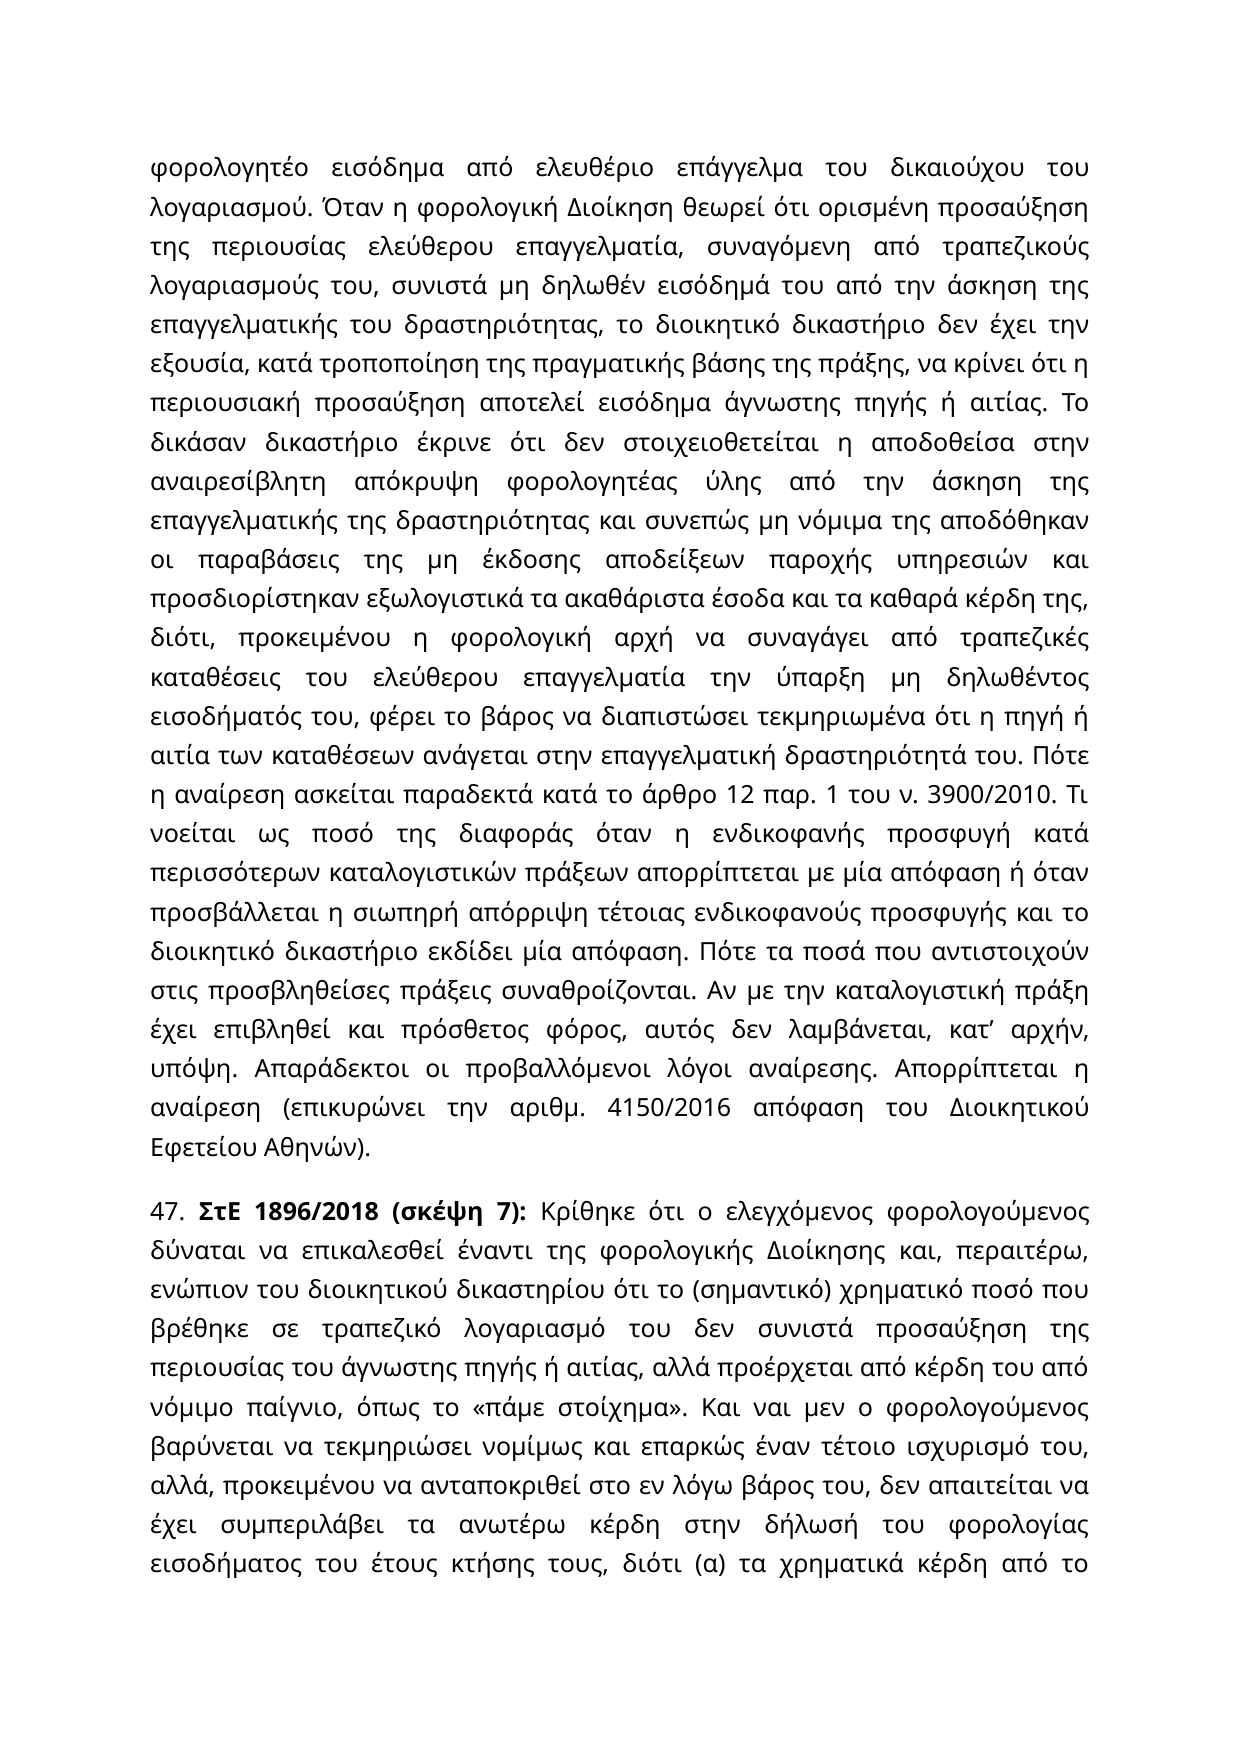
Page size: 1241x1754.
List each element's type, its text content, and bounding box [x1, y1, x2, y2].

text φορολογητέο εισόδημα από ελευθέριο επάγγελμα του δικαιούχου του λογαριασμού. Όταν η φορολογική Διοίκηση θεωρεί ότι ορισμένη προσαύξηση της περιουσίας ελεύθερου επαγγελματία, συναγόμενη από τραπεζικούς λογαριασμούς του, συνιστά μη δηλωθέν εισόδημά του από την άσκηση της επαγγελματικής του δραστηριότητας, το διοικητικό δικαστήριο δεν έχει την εξουσία, κατά τροποποίηση της πραγματικής βάσης της πράξης, να κρίνει ότι η περιουσιακή προσαύξηση αποτελεί εισόδημα άγνωστης πηγής ή αιτίας. Το δικάσαν δικαστήριο έκρινε ότι δεν στοιχειοθετείται η αποδοθείσα στην αναιρεσίβλητη απόκρυψη φορολογητέας ύλης από την άσκηση της επαγγελματικής της δραστηριότητας και συνεπώς μη νόμιμα της αποδόθηκαν οι παραβάσεις της μη έκδοσης αποδείξεων παροχής υπηρεσιών και προσδιορίστηκαν εξωλογιστικά τα ακαθάριστα έσοδα και τα καθαρά κέρδη της, διότι, προκειμένου η φορολογική αρχή να συναγάγει από τραπεζικές καταθέσεις του ελεύθερου επαγγελματία την ύπαρξη μη δηλωθέντος εισοδήματός του, φέρει το βάρος να διαπιστώσει τεκμηριωμένα ότι η πηγή ή αιτία των καταθέσεων ανάγεται στην επαγγελματική δραστηριότητά του. Πότε η αναίρεση ασκείται παραδεκτά κατά το άρθρο 12 παρ. 1 του ν. 3900/2010. Τι νοείται ως ποσό της διαφοράς όταν η ενδικοφανής προσφυγή κατά περισσότερων καταλογιστικών πράξεων απορρίπτεται με μία απόφαση ή όταν προσβάλλεται η σιωπηρή απόρριψη τέτοιας ενδικοφανούς προσφυγής και το διοικητικό δικαστήριο εκδίδει μία απόφαση. Πότε τα ποσά που αντιστοιχούν στις προσβληθείσες πράξεις συναθροίζονται. Αν με την καταλογιστική πράξη έχει επιβληθεί και πρόσθετος φόρος, αυτός δεν λαμβάνεται, κατ’ αρχήν, υπόψη. Απαράδεκτοι οι προβαλλόμενοι λόγοι αναίρεσης. Απορρίπτεται η αναίρεση (επικυρώνει την αριθμ. 4150/2016 απόφαση του Διοικητικού Εφετείου Αθηνών). [150, 150, 1090, 1163]
text 47. ΣτΕ 1896/2018 (σκέψη 7): Κρίθηκε ότι ο ελεγχόμενος φορολογούμενος δύναται να επικαλεσθεί έναντι της φορολογικής Διοίκησης και, περαιτέρω, ενώπιον του διοικητικού δικαστηρίου ότι το (σημαντικό) χρηματικό ποσό που βρέθηκε σε τραπεζικό λογαριασμό του δεν συνιστά προσαύξηση της περιουσίας του άγνωστης πηγής ή αιτίας, αλλά προέρχεται από κέρδη του από νόμιμο παίγνιο, όπως το «πάμε στοίχημα». Και ναι μεν ο φορολογούμενος βαρύνεται να τεκμηριώσει νομίμως και επαρκώς έναν τέτοιο ισχυρισμό του, αλλά, προκειμένου να ανταποκριθεί στο εν λόγω βάρος του, δεν απαιτείται να έχει συμπεριλάβει τα ανωτέρω κέρδη στην δήλωσή του φορολογίας εισοδήματος του έτους κτήσης τους, διότι (α) τα χρηματικά κέρδη από το [150, 1193, 1090, 1580]
